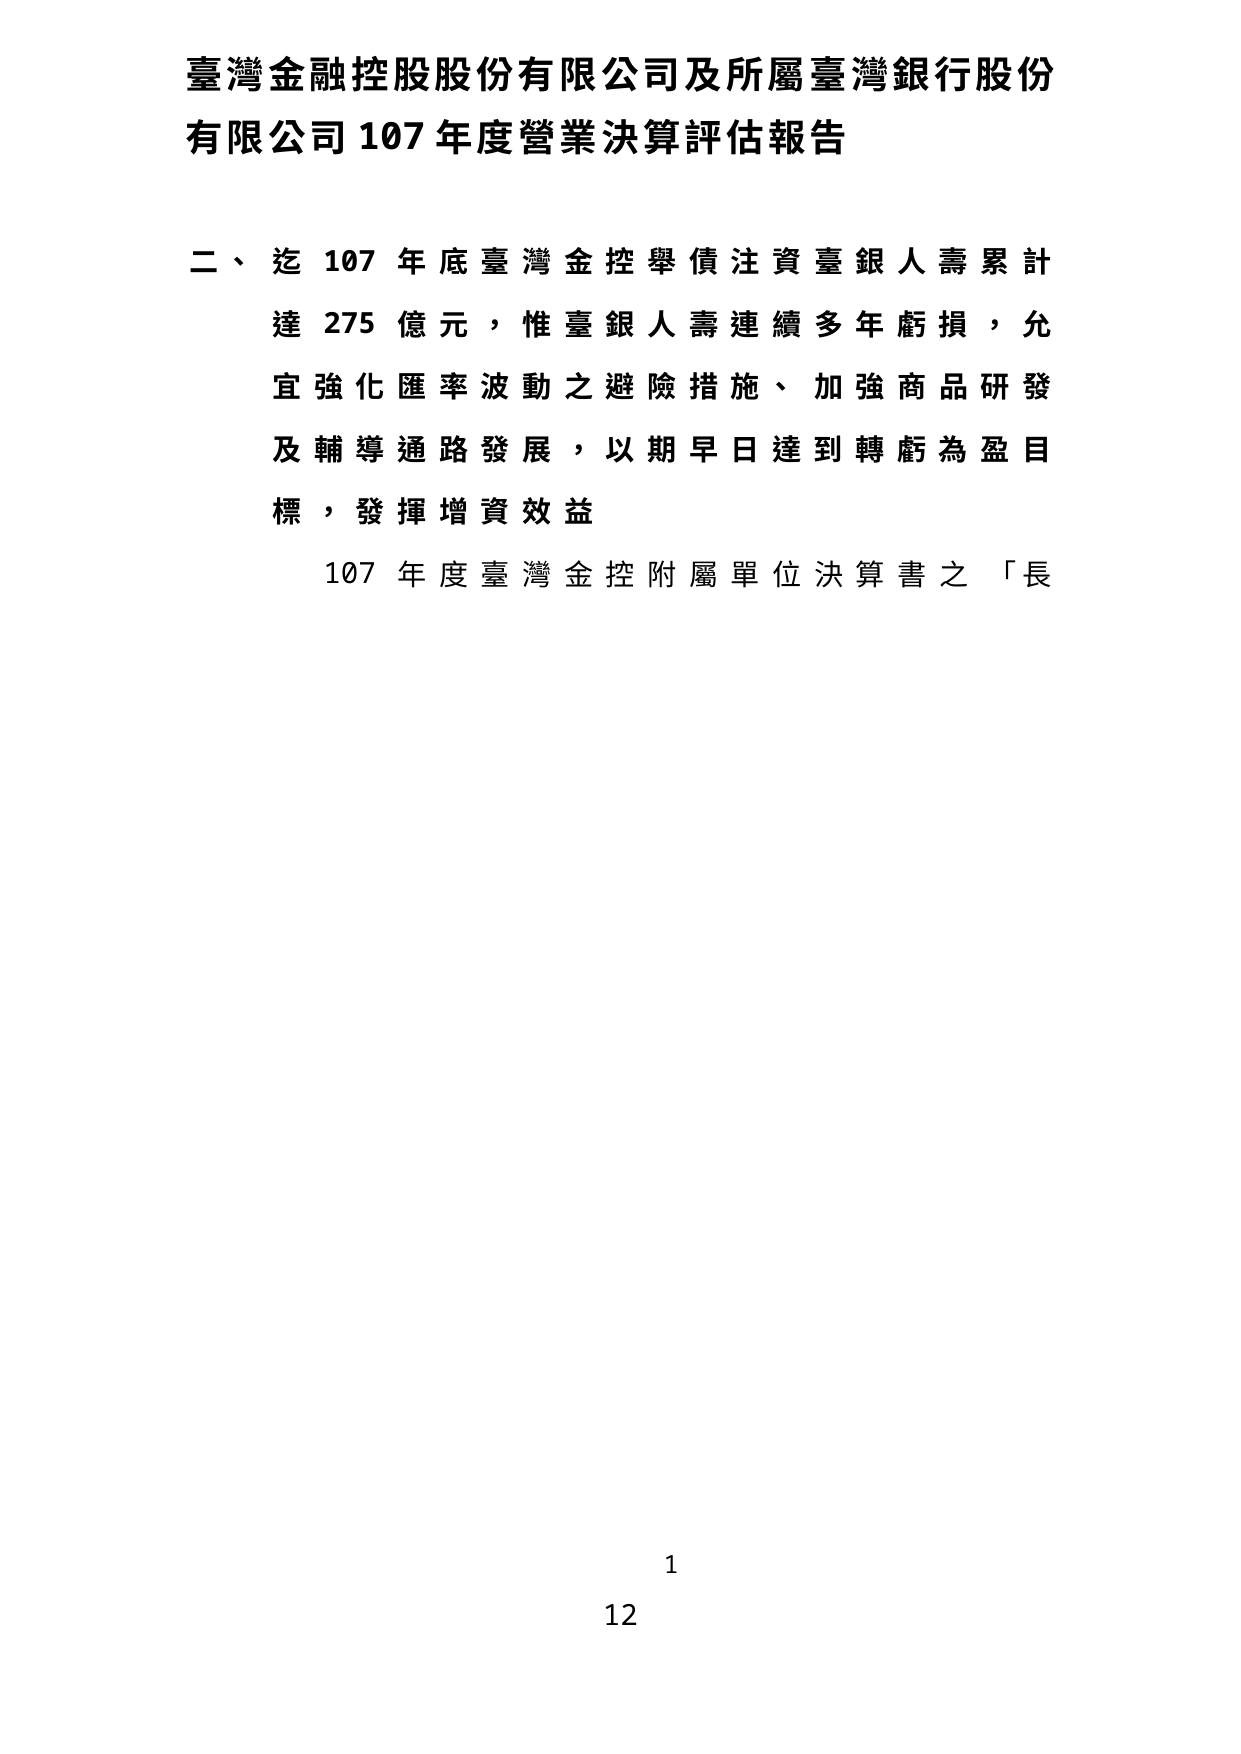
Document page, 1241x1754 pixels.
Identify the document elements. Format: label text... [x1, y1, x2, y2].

text 二、迄107年底臺灣金控舉債注資臺銀人壽累計達275億元，惟臺銀人壽連續多年虧損，允宜強化匯率波動之避險措施、加強商品研發及輔導通路發展，以期早日達到轉虧為盈目標，發揮增資效益 [183, 218, 1058, 531]
text 107年度臺灣金控附屬單位決算書之「長 [242, 531, 1058, 593]
text 臺灣金融控股股份有限公司及所屬臺灣銀行股份有限公司107年度營業決算評估報告 [183, 31, 1058, 156]
